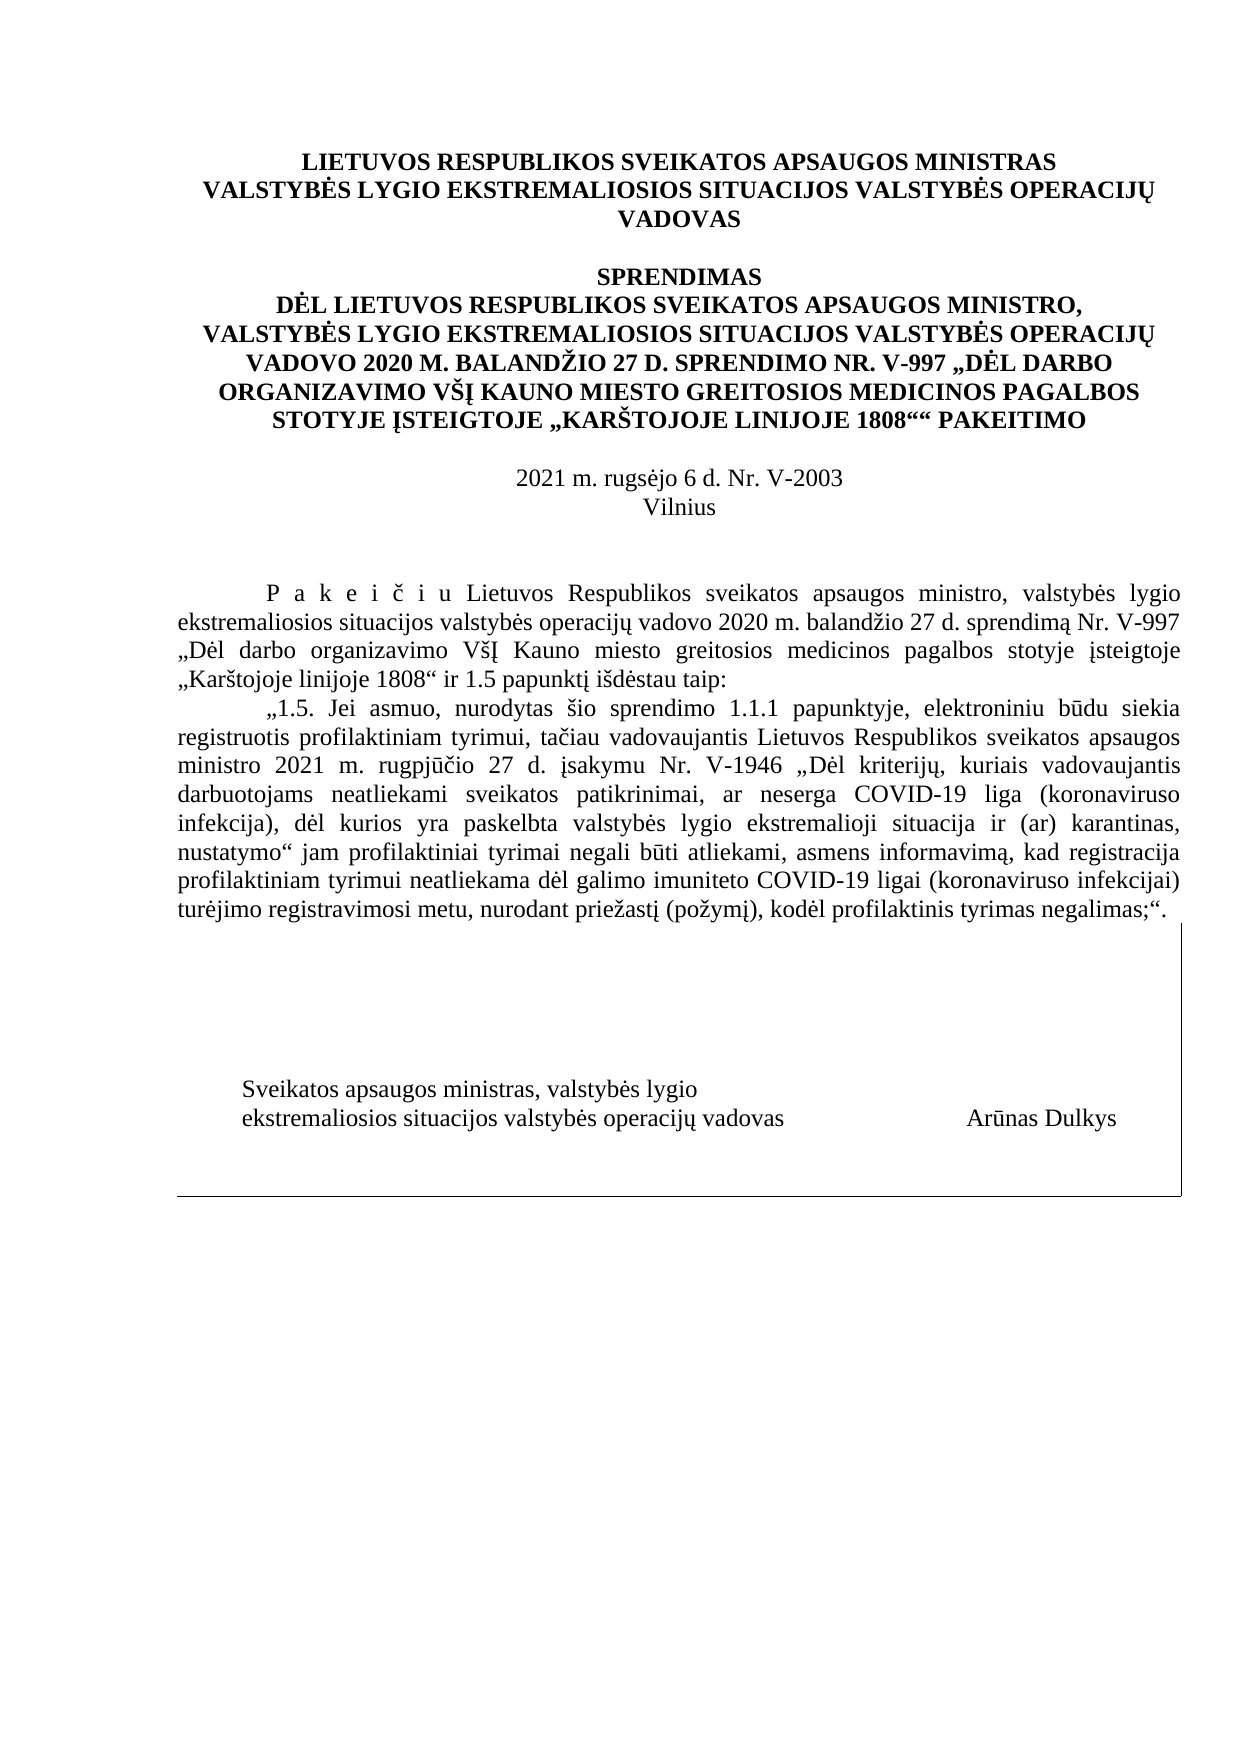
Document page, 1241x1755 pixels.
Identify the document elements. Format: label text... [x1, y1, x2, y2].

text ekstremaliosios situacijos valstybės operacijų vadovas Arūnas Dulkys [177, 1103, 1181, 1196]
text VALSTYBĖS LYGIO EKSTREMALIOSIOS SITUACIJOS VALSTYBĖS OPERACIJŲ VADOVO 2020 M. BALANDŽIO 27 D. SPRENDIMO NR. V-997 „DĖL DARBO ORGANIZAVIMO VŠĮ KAUNO MIESTO GREITOSIOS MEDICINOS PAGALBOS STOTYJE ĮSTEIGTOJE „KARŠTOJOJE LINIJOJE 1808““ PAKEITIMO [177, 319, 1181, 434]
text Vilnius [177, 492, 1181, 521]
text P a k e i č i u Lietuvos Respublikos sveikatos apsaugos ministro, valstybės lygio ekstremaliosios situacijos valstybės operacijų vadovo 2020 m. balandžio 27 d. sprendimą Nr. V-997 „Dėl darbo organizavimo VšĮ Kauno miesto greitosios medicinos pagalbos stotyje įsteigtoje „Karštojoje linijoje 1808“ ir 1.5 papunktį išdėstau taip: [177, 578, 1181, 693]
text 2021 m. rugsėjo 6 d. Nr. V-2003 [177, 463, 1181, 492]
text LIETUVOS RESPUBLIKOS SVEIKATOS APSAUGOS MINISTRAS [177, 147, 1181, 176]
text SPRENDIMAS [177, 262, 1181, 291]
text VALSTYBĖS LYGIO EKSTREMALIOSIOS SITUACIJOS VALSTYBĖS OPERACIJŲ VADOVAS [177, 176, 1181, 233]
text DĖL LIETUVOS RESPUBLIKOS SVEIKATOS APSAUGOS MINISTRO, [177, 291, 1181, 319]
text „1.5. Jei asmuo, nurodytas šio sprendimo 1.1.1 papunktyje, elektroniniu būdu siekia registruotis profilaktiniam tyrimui, tačiau vadovaujantis Lietuvos Respublikos sveikatos apsaugos ministro 2021 m. rugpjūčio 27 d. įsakymu Nr. V-1946 „Dėl kriterijų, kuriais vadovaujantis darbuotojams neatliekami sveikatos patikrinimai, ar neserga COVID-19 liga (koronaviruso infekcija), dėl kurios yra paskelbta valstybės lygio ekstremalioji situacija ir (ar) karantinas, nustatymo“ jam profilaktiniai tyrimai negali būti atliekami, asmens informavimą, kad registracija profilaktiniam tyrimui neatliekama dėl galimo imuniteto COVID-19 ligai (koronaviruso infekcijai) turėjimo registravimosi metu, nurodant priežastį (požymį), kodėl profilaktinis tyrimas negalimas;“. [177, 693, 1181, 923]
text Sveikatos apsaugos ministras, valstybės lygio [177, 1074, 1181, 1103]
